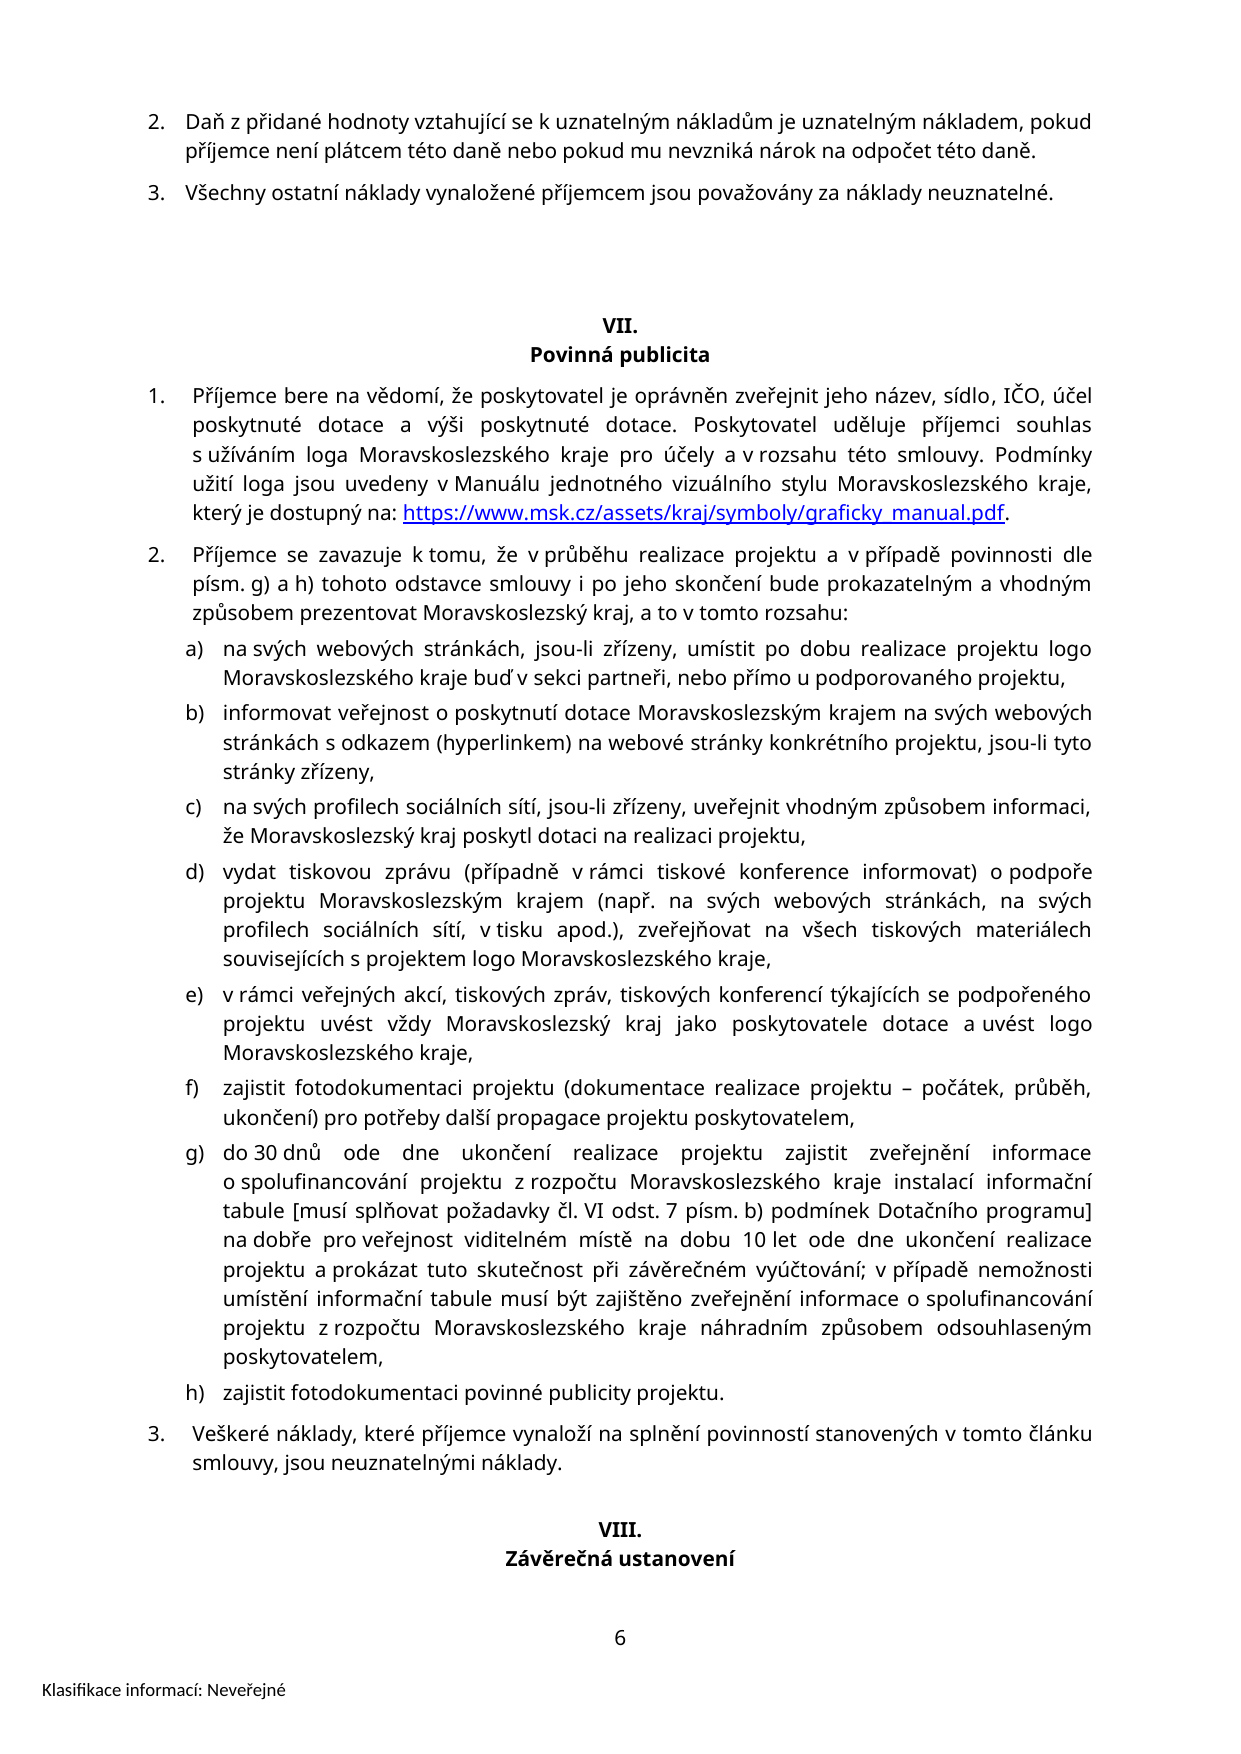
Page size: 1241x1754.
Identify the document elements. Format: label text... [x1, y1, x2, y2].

list Příjemce se zavazuje k tomu, že v průběhu realizace projektu a v případě povinnosti dle písm. g) a h) tohoto odstavce smlouvy i po jeho skončení bude prokazatelným a vhodným způsobem prezentovat Moravskoslezský kraj, a to v tomto rozsahu: [148, 539, 1093, 627]
text VIII. [148, 1514, 1093, 1543]
list v rámci veřejných akcí, tiskových zpráv, tiskových konferencí týkajících se podpořeného projektu uvést vždy Moravskoslezský kraj jako poskytovatele dotace a uvést logo Moravskoslezského kraje, [185, 979, 1093, 1066]
text Povinná publicita [148, 340, 1093, 368]
list na svých webových stránkách, jsou-li zřízeny, umístit po dobu realizace projektu logo Moravskoslezského kraje buď v sekci partneři, nebo přímo u podporovaného projektu, [185, 633, 1093, 691]
text Závěrečná ustanovení [148, 1543, 1093, 1572]
list do 30 dnů ode dne ukončení realizace projektu zajistit zveřejnění informace o spolufinancování projektu z rozpočtu Moravskoslezského kraje instalací informační tabule [musí splňovat požadavky čl. VI odst. 7 písm. b) podmínek Dotačního programu] na dobře pro veřejnost viditelném místě na dobu 10 let ode dne ukončení realizace projektu a prokázat tuto skutečnost při závěrečném vyúčtování; v případě nemožnosti umístění informační tabule musí být zajištěno zveřejnění informace o spolufinancování projektu z rozpočtu Moravskoslezského kraje náhradním způsobem odsouhlaseným poskytovatelem, [185, 1137, 1093, 1370]
list vydat tiskovou zprávu (případně v rámci tiskové konference informovat) o podpoře projektu Moravskoslezským krajem (např. na svých webových stránkách, na svých profilech sociálních sítí, v tisku apod.), zveřejňovat na všech tiskových materiálech souvisejících s projektem logo Moravskoslezského kraje, [185, 856, 1093, 972]
text VII. [148, 311, 1093, 340]
list Veškeré náklady, které příjemce vynaloží na splnění povinností stanovených v tomto článku smlouvy, jsou neuznatelnými náklady. [148, 1418, 1093, 1477]
list informovat veřejnost o poskytnutí dotace Moravskoslezským krajem na svých webových stránkách s odkazem (hyperlinkem) na webové stránky konkrétního projektu, jsou-li tyto stránky zřízeny, [185, 697, 1093, 785]
list Všechny ostatní náklady vynaložené příjemcem jsou považovány za náklady neuznatelné. [148, 177, 1093, 206]
list na svých profilech sociálních sítí, jsou-li zřízeny, uveřejnit vhodným způsobem informaci, že Moravskoslezský kraj poskytl dotaci na realizaci projektu, [185, 791, 1093, 849]
list Daň z přidané hodnoty vztahující se k uznatelným nákladům je uznatelným nákladem, pokud příjemce není plátcem této daně nebo pokud mu nevzniká nárok na odpočet této daně. [148, 106, 1093, 165]
list zajistit fotodokumentaci povinné publicity projektu. [185, 1377, 1093, 1406]
list zajistit fotodokumentaci projektu (dokumentace realizace projektu – počátek, průběh, ukončení) pro potřeby další propagace projektu poskytovatelem, [185, 1072, 1093, 1131]
list Příjemce bere na vědomí, že poskytovatel je oprávněn zveřejnit jeho název, sídlo, IČO, účel poskytnuté dotace a výši poskytnuté dotace. Poskytovatel uděluje příjemci souhlas s užíváním loga Moravskoslezského kraje pro účely a v rozsahu této smlouvy. Podmínky užití loga jsou uvedeny v Manuálu jednotného vizuálního stylu Moravskoslezského kraje, který je dostupný na: https://www.msk.cz/assets/kraj/symboly/graficky_manual.pdf. [148, 381, 1093, 527]
